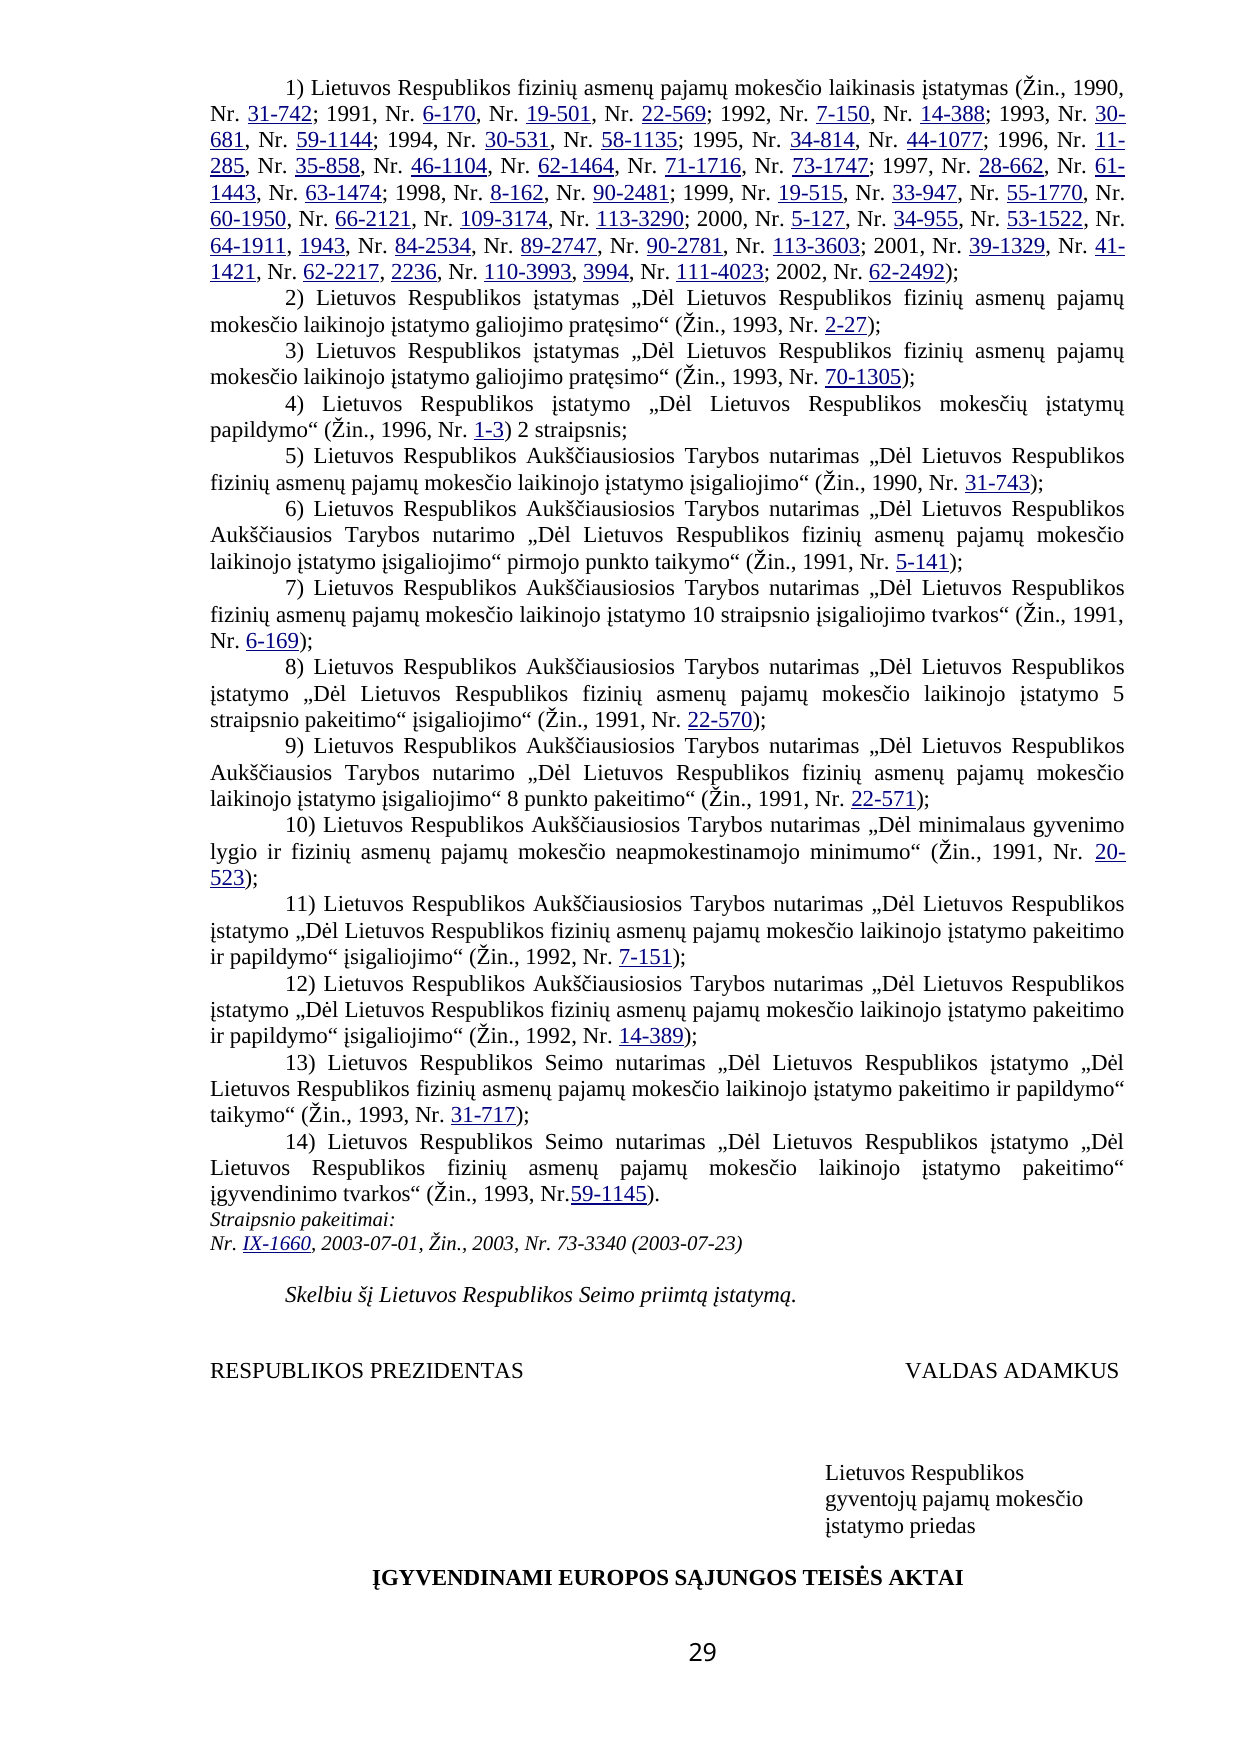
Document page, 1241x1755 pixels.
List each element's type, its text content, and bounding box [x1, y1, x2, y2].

text 2) Lietuvos Respublikos įstatymas „Dėl Lietuvos Respublikos fizinių asmenų pajamų mokesčio laikinojo įstatymo galiojimo pratęsimo“ (Žin., 1993, Nr. 2-27); [210, 284, 1126, 337]
text 6) Lietuvos Respublikos Aukščiausiosios Tarybos nutarimas „Dėl Lietuvos Respublikos Aukščiausios Tarybos nutarimo „Dėl Lietuvos Respublikos fizinių asmenų pajamų mokesčio laikinojo įstatymo įsigaliojimo“ pirmojo punkto taikymo“ (Žin., 1991, Nr. 5-141); [210, 495, 1126, 574]
text gyventojų pajamų mokesčio [750, 1485, 1126, 1512]
text 13) Lietuvos Respublikos Seimo nutarimas „Dėl Lietuvos Respublikos įstatymo „Dėl Lietuvos Respublikos fizinių asmenų pajamų mokesčio laikinojo įstatymo pakeitimo ir papildymo“ taikymo“ (Žin., 1993, Nr. 31-717); [210, 1049, 1126, 1128]
text 9) Lietuvos Respublikos Aukščiausiosios Tarybos nutarimas „Dėl Lietuvos Respublikos Aukščiausios Tarybos nutarimo „Dėl Lietuvos Respublikos fizinių asmenų pajamų mokesčio laikinojo įstatymo įsigaliojimo“ 8 punkto pakeitimo“ (Žin., 1991, Nr. 22-571); [210, 732, 1126, 811]
text 4) Lietuvos Respublikos įstatymo „Dėl Lietuvos Respublikos mokesčių įstatymų papildymo“ (Žin., 1996, Nr. 1-3) 2 straipsnis; [210, 390, 1126, 442]
text 11) Lietuvos Respublikos Aukščiausiosios Tarybos nutarimas „Dėl Lietuvos Respublikos įstatymo „Dėl Lietuvos Respublikos fizinių asmenų pajamų mokesčio laikinojo įstatymo pakeitimo ir papildymo“ įsigaliojimo“ (Žin., 1992, Nr. 7-151); [210, 891, 1126, 969]
text 5) Lietuvos Respublikos Aukščiausiosios Tarybos nutarimas „Dėl Lietuvos Respublikos fizinių asmenų pajamų mokesčio laikinojo įstatymo įsigaliojimo“ (Žin., 1990, Nr. 31-743); [210, 442, 1126, 495]
text ĮGYVENDINAMI EUROPOS SĄJUNGOS TEISĖS AKTAI [210, 1564, 1126, 1591]
text 12) Lietuvos Respublikos Aukščiausiosios Tarybos nutarimas „Dėl Lietuvos Respublikos įstatymo „Dėl Lietuvos Respublikos fizinių asmenų pajamų mokesčio laikinojo įstatymo pakeitimo ir papildymo“ įsigaliojimo“ (Žin., 1992, Nr. 14-389); [210, 969, 1126, 1049]
text 3) Lietuvos Respublikos įstatymas „Dėl Lietuvos Respublikos fizinių asmenų pajamų mokesčio laikinojo įstatymo galiojimo pratęsimo“ (Žin., 1993, Nr. 70-1305); [210, 337, 1126, 390]
text Straipsnio pakeitimai: [210, 1207, 1126, 1231]
text RESPUBLIKOS PREZIDENTAS VALDAS ADAMKUS [210, 1358, 1126, 1384]
text 8) Lietuvos Respublikos Aukščiausiosios Tarybos nutarimas „Dėl Lietuvos Respublikos įstatymo „Dėl Lietuvos Respublikos fizinių asmenų pajamų mokesčio laikinojo įstatymo 5 straipsnio pakeitimo“ įsigaliojimo“ (Žin., 1991, Nr. 22-570); [210, 653, 1126, 732]
text 10) Lietuvos Respublikos Aukščiausiosios Tarybos nutarimas „Dėl minimalaus gyvenimo lygio ir fizinių asmenų pajamų mokesčio neapmokestinamojo minimumo“ (Žin., 1991, Nr. 20-523); [210, 811, 1126, 891]
text 1) Lietuvos Respublikos fizinių asmenų pajamų mokesčio laikinasis įstatymas (Žin., 1990, Nr. 31-742; 1991, Nr. 6-170, Nr. 19-501, Nr. 22-569; 1992, Nr. 7-150, Nr. 14-388; 1993, Nr. 30-681, Nr. 59-1144; 1994, Nr. 30-531, Nr. 58-1135; 1995, Nr. 34-814, Nr. 44-1077; 1996, Nr. 11-285, Nr. 35-858, Nr. 46-1104, Nr. 62-1464, Nr. 71-1716, Nr. 73-1747; 1997, Nr. 28-662, Nr. 61-1443, Nr. 63-1474; 1998, Nr. 8-162, Nr. 90-2481; 1999, Nr. 19-515, Nr. 33-947, Nr. 55-1770, Nr. 60-1950, Nr. 66-2121, Nr. 109-3174, Nr. 113-3290; 2000, Nr. 5-127, Nr. 34-955, Nr. 53-1522, Nr. 64-1911, 1943, Nr. 84-2534, Nr. 89-2747, Nr. 90-2781, Nr. 113-3603; 2001, Nr. 39-1329, Nr. 41-1421, Nr. 62-2217, 2236, Nr. 110-3993, 3994, Nr. 111-4023; 2002, Nr. 62-2492); [210, 73, 1126, 284]
text 7) Lietuvos Respublikos Aukščiausiosios Tarybos nutarimas „Dėl Lietuvos Respublikos fizinių asmenų pajamų mokesčio laikinojo įstatymo 10 straipsnio įsigaliojimo tvarkos“ (Žin., 1991, Nr. 6-169); [210, 574, 1126, 653]
text Lietuvos Respublikos [750, 1459, 1126, 1485]
text įstatymo priedas [750, 1512, 1126, 1538]
text 14) Lietuvos Respublikos Seimo nutarimas „Dėl Lietuvos Respublikos įstatymo „Dėl Lietuvos Respublikos fizinių asmenų pajamų mokesčio laikinojo įstatymo pakeitimo“ įgyvendinimo tvarkos“ (Žin., 1993, Nr.59-1145). [210, 1128, 1126, 1207]
text Skelbiu šį Lietuvos Respublikos Seimo priimtą įstatymą. [210, 1281, 1126, 1308]
text Nr. IX-1660, 2003-07-01, Žin., 2003, Nr. 73-3340 (2003-07-23) [210, 1231, 1126, 1255]
